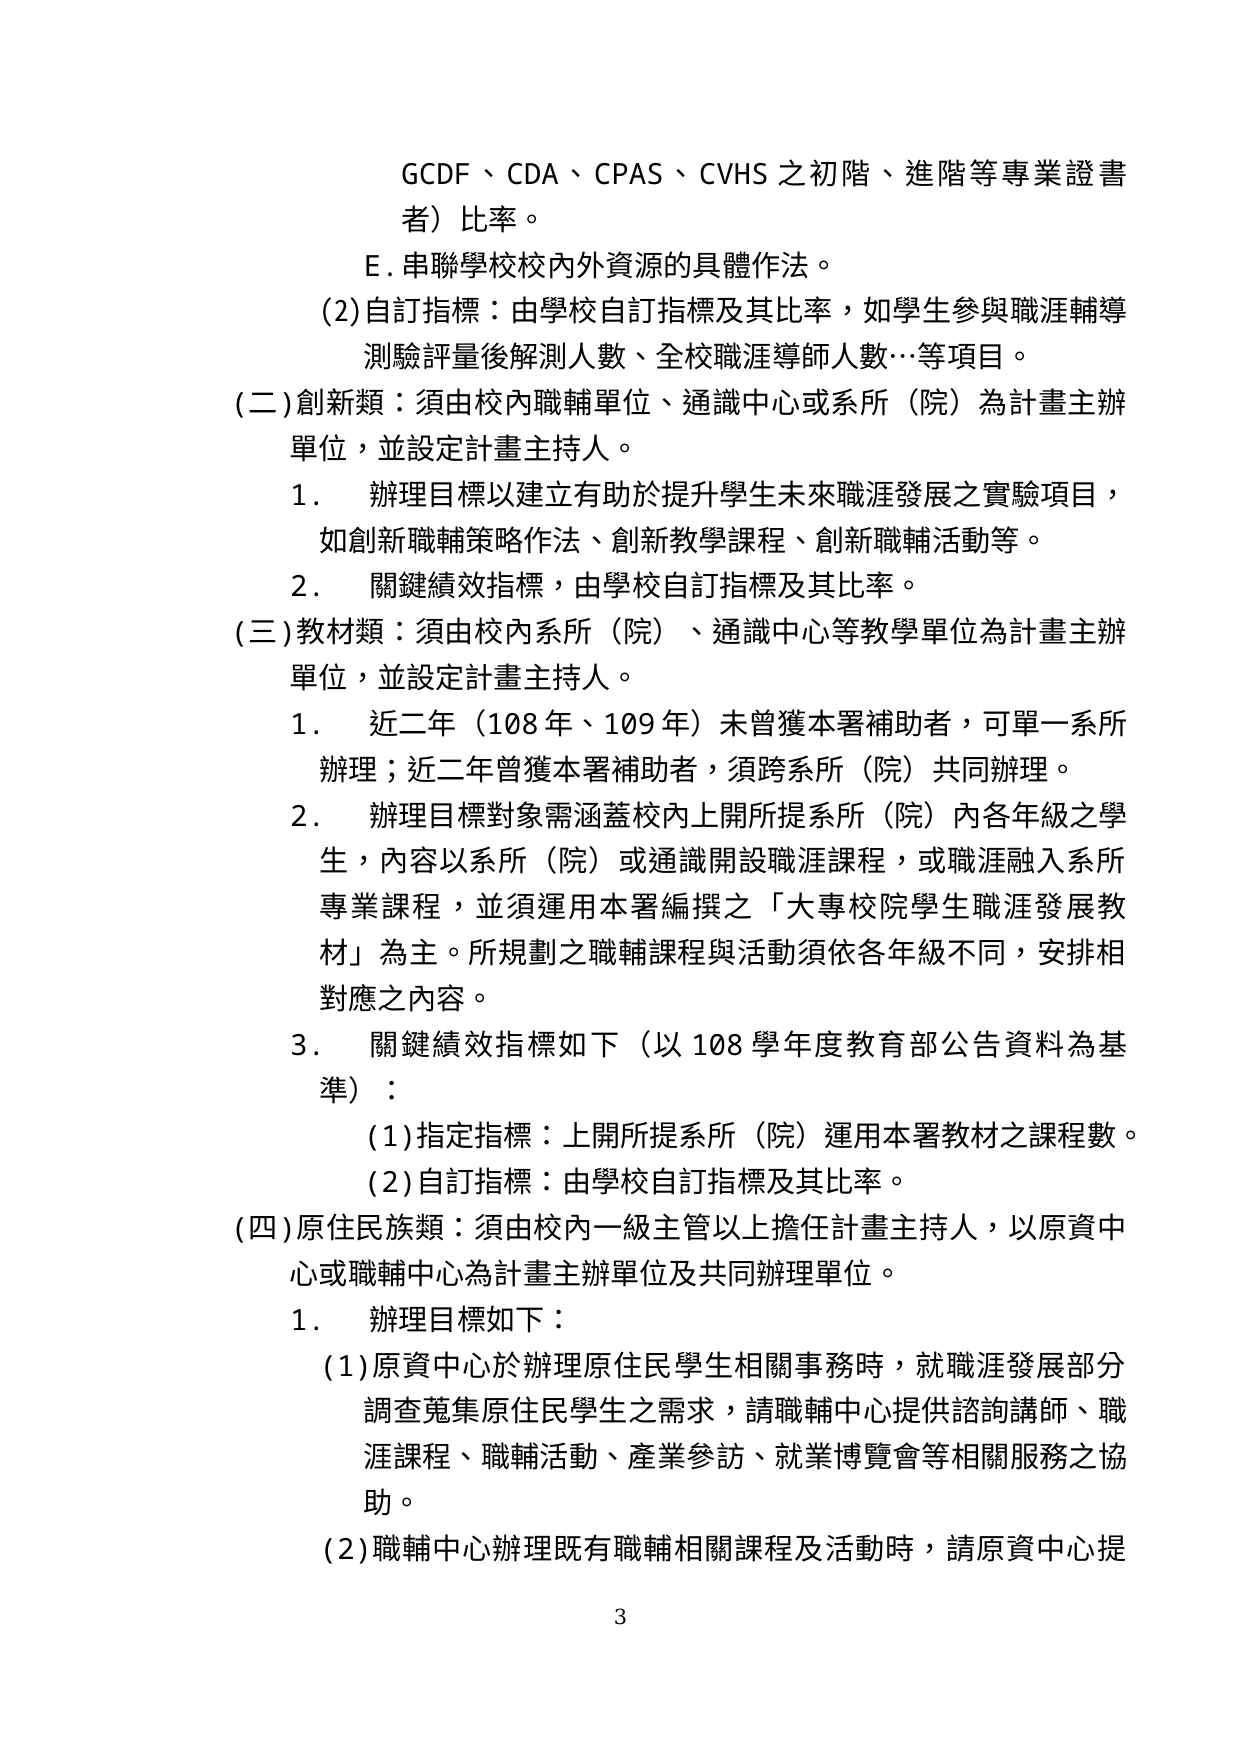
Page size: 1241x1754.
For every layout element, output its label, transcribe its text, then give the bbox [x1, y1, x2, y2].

list 指定指標：上開所提系所（院）運用本署教材之課程數。 [363, 1110, 1128, 1156]
text (四)原住民族類：須由校內一級主管以上擔任計畫主持人，以原資中心或職輔中心為計畫主辦單位及共同辦理單位。 [231, 1202, 1128, 1293]
list GCDF、CDA、CPAS、CVHS之初階、進階等專業證書者）比率。 [363, 148, 1128, 239]
list 辦理目標對象需涵蓋校內上開所提系所（院）內各年級之學生，內容以系所（院）或通識開設職涯課程，或職涯融入系所專業課程，並須運用本署編撰之「大專校院學生職涯發展教材」為主。所規劃之職輔課程與活動須依各年級不同，安排相對應之內容。 [290, 789, 1128, 1018]
list 職輔中心辦理既有職輔相關課程及活動時，請原資中心提供可參與原住民學生名單，協助宣導並邀集原住民學生參與。 [319, 1523, 1128, 1568]
list 近二年（108年、109年）未曾獲本署補助者，可單一系所辦理；近二年曾獲本署補助者，須跨系所（院）共同辦理。 [290, 698, 1128, 789]
text (三)教材類：須由校內系所（院）、通識中心等教學單位為計畫主辦單位，並設定計畫主持人。 [231, 606, 1128, 698]
list 自訂指標：由學校自訂指標及其比率。 [363, 1156, 1128, 1202]
list 關鍵績效指標，由學校自訂指標及其比率。 [290, 560, 1128, 606]
list 關鍵績效指標如下（以108學年度教育部公告資料為基準）： [290, 1018, 1128, 1110]
text (二)創新類：須由校內職輔單位、通識中心或系所（院）為計畫主辦單位，並設定計畫主持人。 [231, 377, 1128, 468]
list 辦理目標如下： [290, 1293, 1128, 1339]
list 串聯學校校內外資源的具體作法。 [363, 239, 1128, 285]
list 原資中心於辦理原住民學生相關事務時，就職涯發展部分，調查蒐集原住民學生之需求，請職輔中心提供諮詢講師、職涯課程、職輔活動、產業參訪、就業博覽會等相關服務之協助。 [319, 1339, 1128, 1523]
list 自訂指標：由學校自訂指標及其比率，如學生參與職涯輔導測驗評量後解測人數、全校職涯導師人數…等項目。 [319, 285, 1128, 377]
list 辦理目標以建立有助於提升學生未來職涯發展之實驗項目，如創新職輔策略作法、創新教學課程、創新職輔活動等。 [290, 468, 1128, 560]
